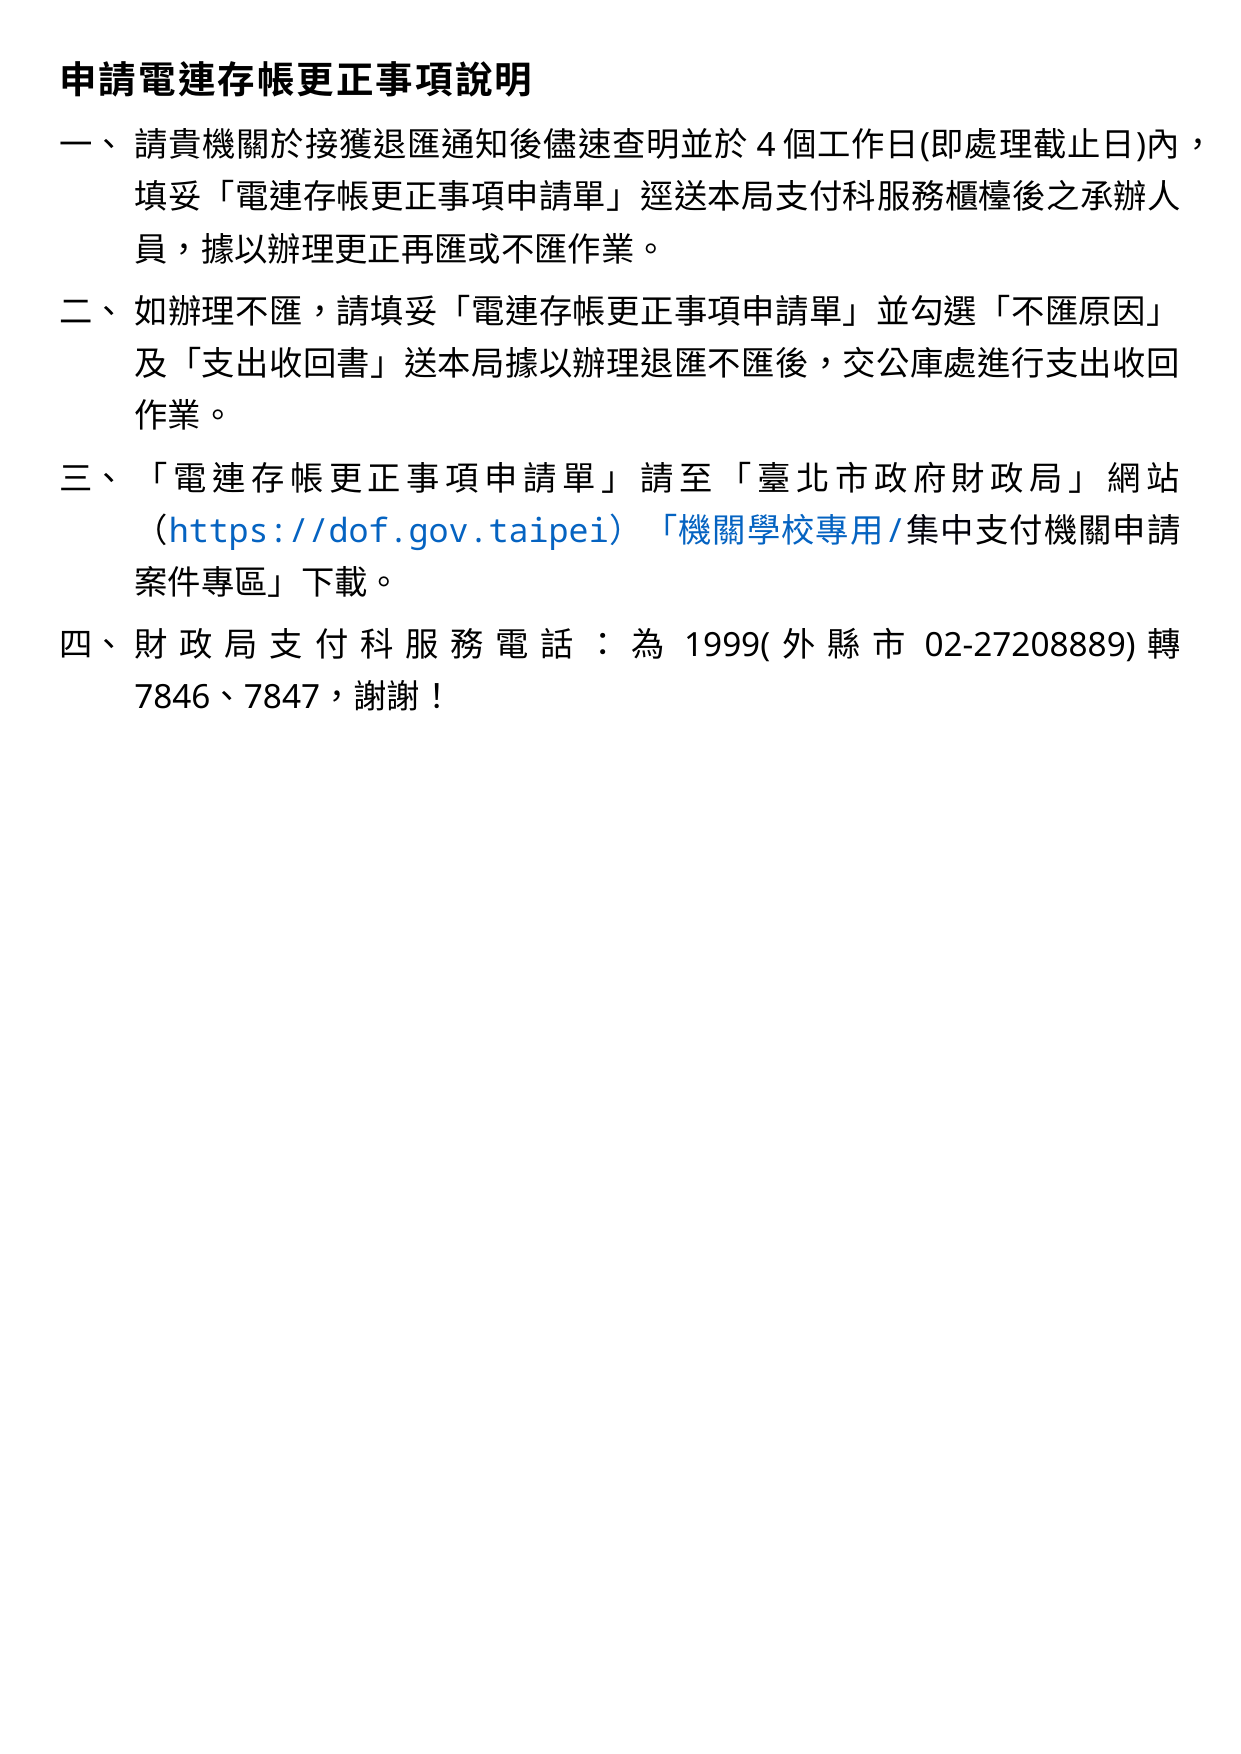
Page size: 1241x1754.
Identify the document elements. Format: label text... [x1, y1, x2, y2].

list 如辦理不匯，請填妥「電連存帳更正事項申請單」並勾選「不匯原因」及「支出收回書」送本局據以辦理退匯不匯後，交公庫處進行支出收回作業。 [59, 281, 1181, 437]
list 「電連存帳更正事項申請單」請至「臺北市政府財政局」網站（https://dof.gov.taipei）「機關學校專用/集中支付機關申請案件專區」下載。 [59, 448, 1181, 604]
text 申請電連存帳更正事項說明 [59, 41, 1181, 104]
list 財政局支付科服務電話：為1999(外縣市02-27208889)轉7846、7847，謝謝！ [59, 614, 1181, 718]
list 請貴機關於接獲退匯通知後儘速查明並於4個工作日(即處理截止日)內，填妥「電連存帳更正事項申請單」逕送本局支付科服務櫃檯後之承辦人員，據以辦理更正再匯或不匯作業。 [59, 114, 1181, 271]
